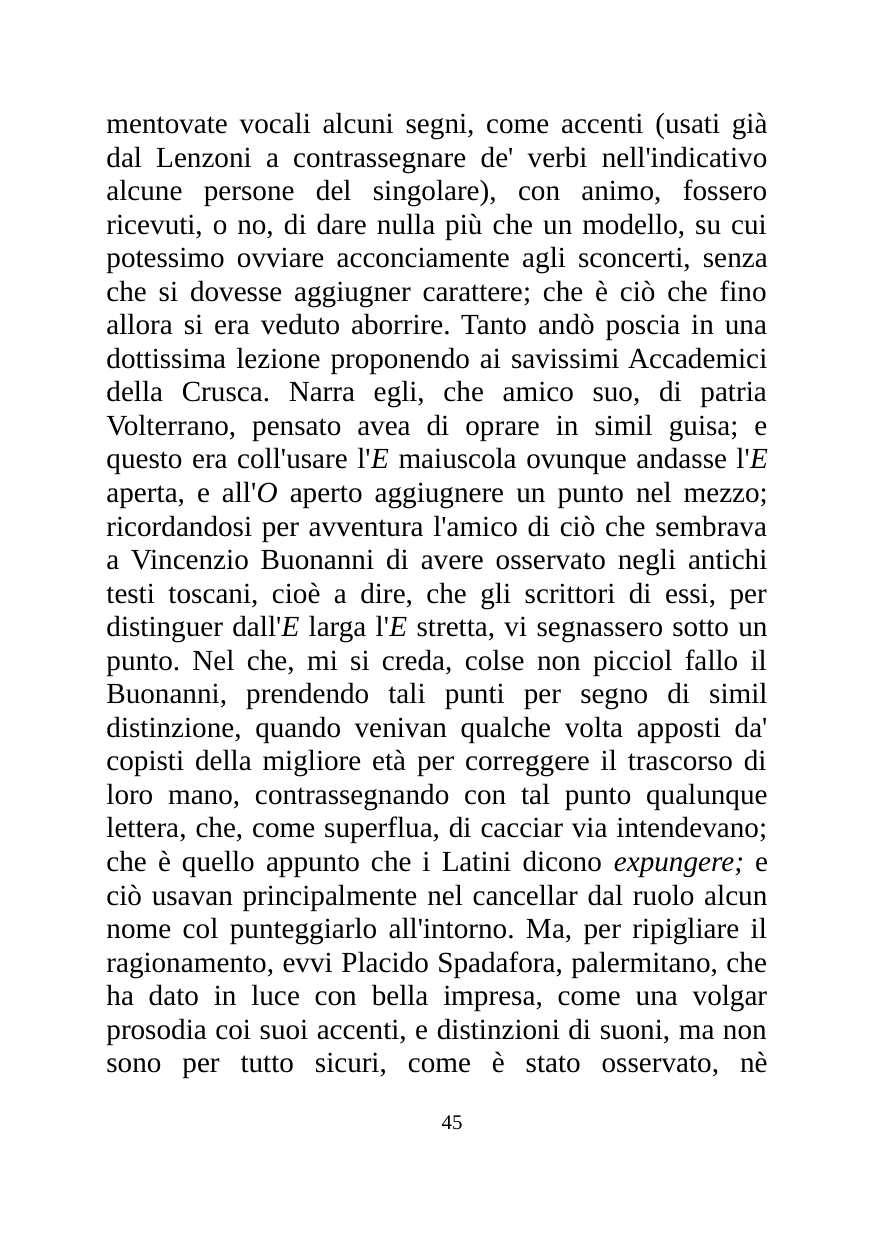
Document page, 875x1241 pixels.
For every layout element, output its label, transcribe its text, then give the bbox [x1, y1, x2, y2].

text mentovate vocali alcuni segni, come accenti (usati già dal Lenzoni a contrassegnare de' verbi nell'indicativo alcune persone del singolare), con animo, fossero ricevuti, o no, di dare nulla più che un modello, su cui potessimo ovviare acconciamente agli sconcerti, senza che si dovesse aggiugner carattere; che è ciò che fino allora si era veduto aborrire. Tanto andò poscia in una dottissima lezione proponendo ai savissimi Accademici della Crusca. Narra egli, che amico suo, di patria Volterrano, pensato avea di oprare in simil guisa; e questo era coll'usare l'E maiuscola ovunque andasse l'E aperta, e all'O aperto aggiugnere un punto nel mezzo; ricordandosi per avventura l'amico di ciò che sembrava a Vincenzio Buonanni di avere osservato negli antichi testi toscani, cioè a dire, che gli scrittori di essi, per distinguer dall'E larga l'E stretta, vi segnassero sotto un punto. Nel che, mi si creda, colse non picciol fallo il Buonanni, prendendo tali punti per segno di simil distinzione, quando venivan qualche volta apposti da' copisti della migliore età per correggere il trascorso di loro mano, contrassegnando con tal punto qualunque lettera, che, come superflua, di cacciar via intendevano; che è quello appunto che i Latini dicono expungere; e ciò usavan principalmente nel cancellar dal ruolo alcun nome col punteggiarlo all'intorno. Ma, per ripigliare il ragionamento, evvi Placido Spadafora, palermitano, che ha dato in luce con bella impresa, come una volgar prosodia coi suoi accenti, e distinzioni di suoni, ma non sono per tutto sicuri, come è stato osservato, nè [106, 106, 768, 1079]
